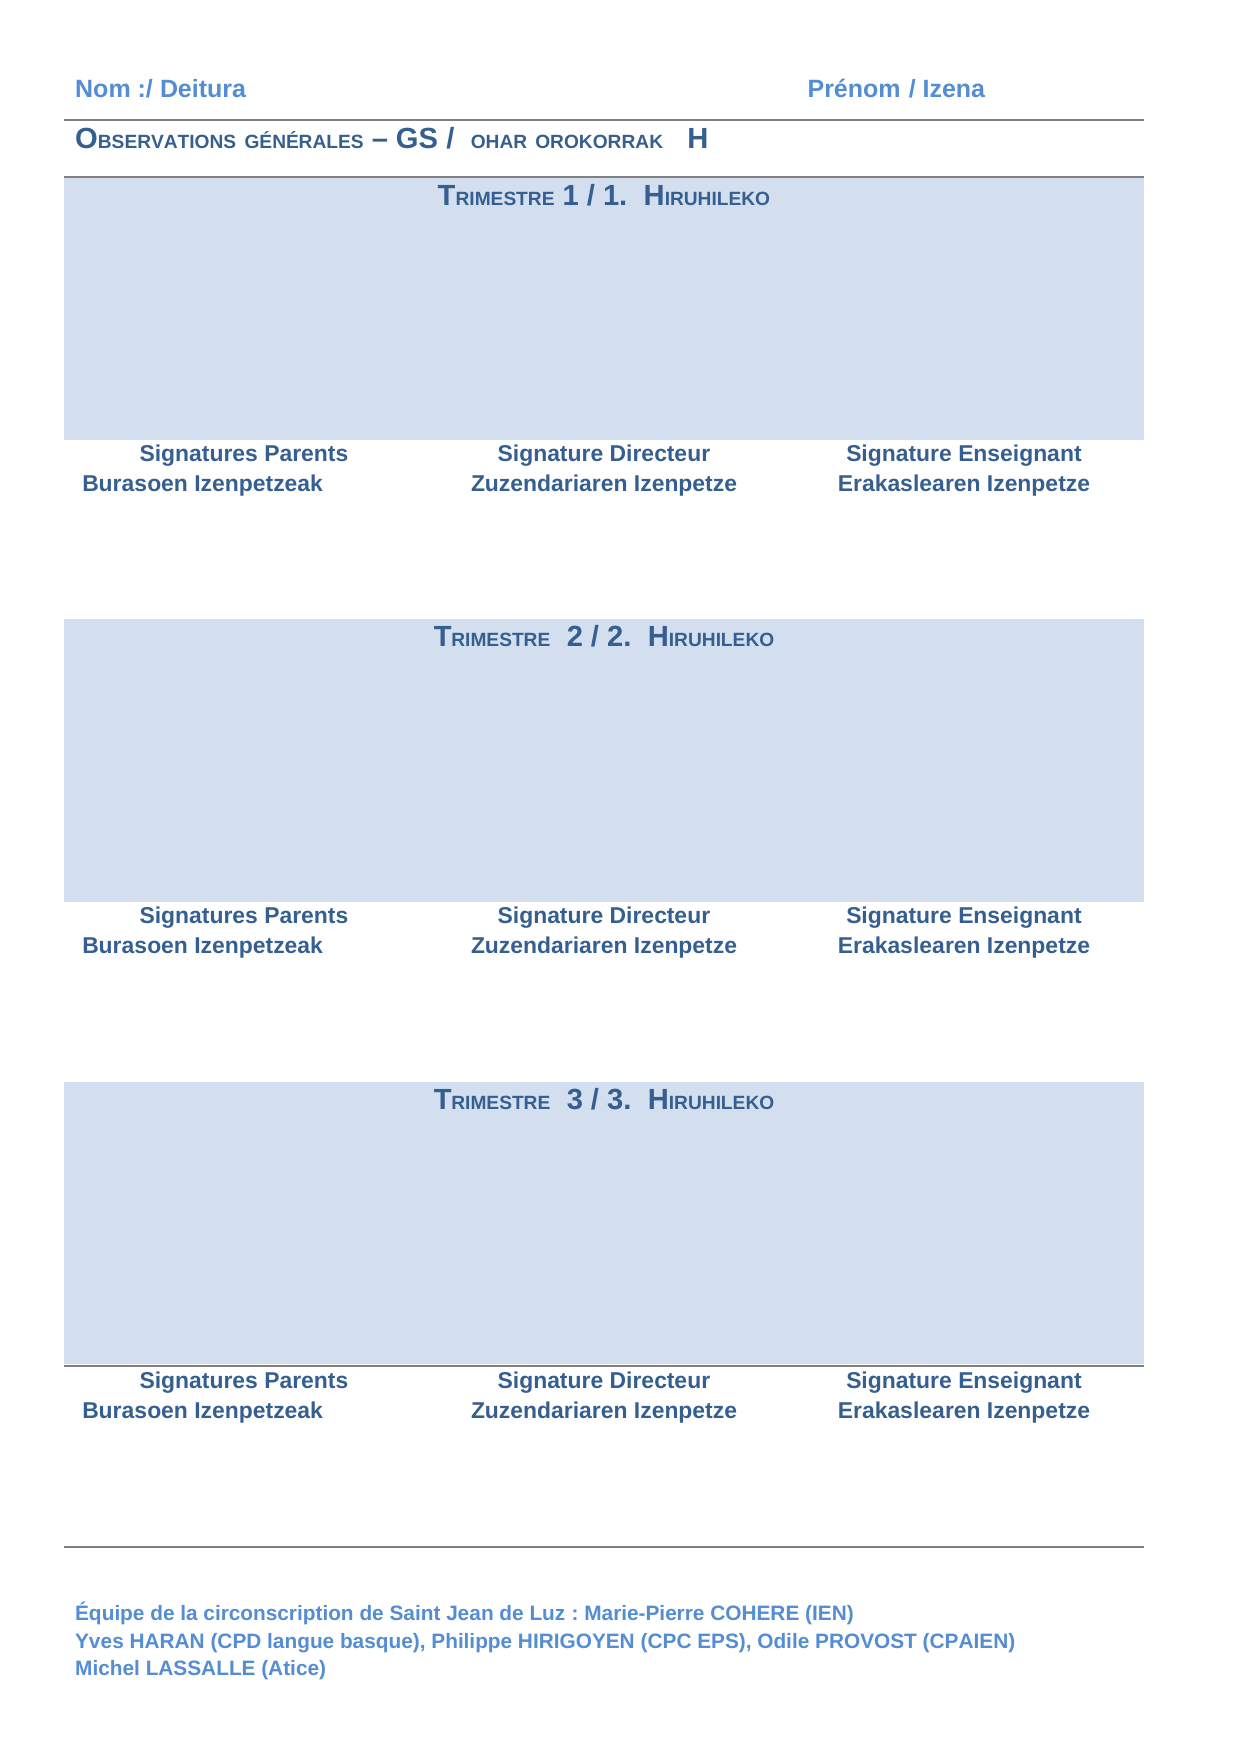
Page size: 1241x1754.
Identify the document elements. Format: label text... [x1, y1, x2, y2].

table_cell Signature Enseignant Erakaslearen Izenpetze [784, 440, 1144, 619]
table_cell Signatures Parents Burasoen Izenpetzeak [64, 902, 424, 1082]
table_cell Signature Directeur Zuzendariaren Izenpetze [424, 440, 784, 619]
table_cell Signature Directeur Zuzendariaren Izenpetze [424, 1367, 784, 1546]
table_cell Signatures Parents Burasoen Izenpetzeak [64, 1367, 424, 1546]
table_header Observations générales – GS / ohar orokorrak H [64, 121, 1144, 176]
table_cell Signatures Parents Burasoen Izenpetzeak [64, 440, 424, 619]
table_cell Signature Enseignant Erakaslearen Izenpetze [784, 1367, 1144, 1546]
table_cell Trimestre 3 / 3. Hiruhileko [64, 1082, 1144, 1364]
table_cell Trimestre 2 / 2. Hiruhileko [64, 619, 1144, 902]
table_cell Signature Enseignant Erakaslearen Izenpetze [784, 902, 1144, 1082]
table_cell Signature Directeur Zuzendariaren Izenpetze [424, 902, 784, 1082]
table_cell Trimestre 1 / 1. Hiruhileko [64, 178, 1144, 440]
